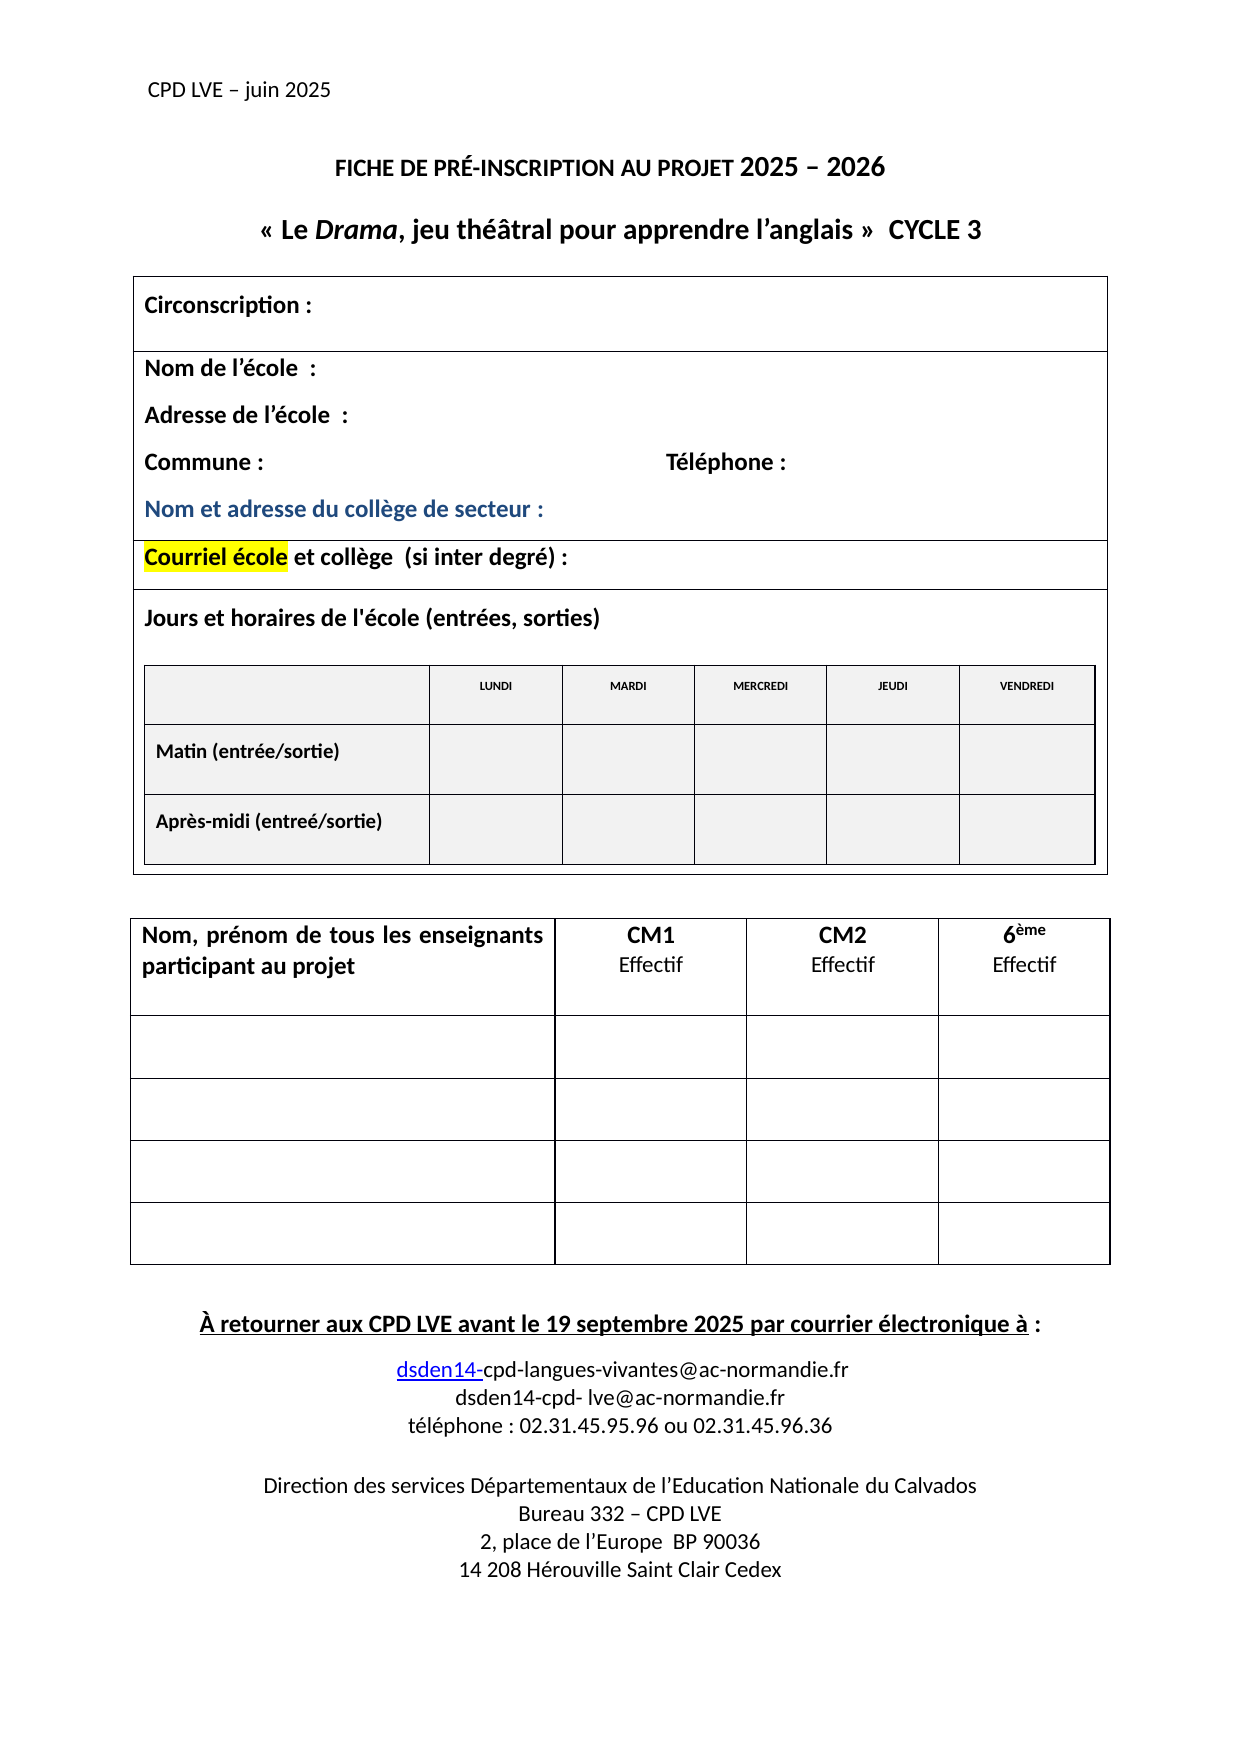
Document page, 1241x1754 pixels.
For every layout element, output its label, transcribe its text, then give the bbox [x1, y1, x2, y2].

table_cell [747, 1203, 938, 1264]
table_cell [939, 1141, 1109, 1202]
table_cell [563, 795, 694, 864]
table_cell [939, 1203, 1109, 1264]
table_header JEUDI [827, 666, 959, 724]
table_cell [960, 795, 1094, 864]
table_header MERCREDI [695, 666, 826, 724]
table_header LUNDI [430, 666, 562, 724]
text FICHE DE PRÉ-INSCRIPTION AU PROJET 2025 – 2026 [148, 148, 1093, 183]
table_cell Nom de l’école : Adresse de l’école : Commune : Téléphone : Nom et adresse du collège de secteur : [134, 352, 1107, 540]
table_header Nom, prénom de tous les enseignants participant au projet [131, 919, 554, 1015]
text 2, place de l’Europe BP 90036 [148, 1527, 1093, 1555]
table_header CM2 Effectif [747, 919, 938, 1015]
table_cell [747, 1016, 938, 1077]
table_header MARDI [563, 666, 694, 724]
table_cell [556, 1016, 746, 1077]
text Direction des services Départementaux de l’Education Nationale du Calvados [148, 1471, 1093, 1499]
table_header VENDREDI [960, 666, 1094, 724]
table_header [145, 666, 429, 724]
table_cell [556, 1079, 746, 1139]
table_cell [939, 1016, 1109, 1077]
text « Le Drama, jeu théâtral pour apprendre l’anglais » CYCLE 3 [148, 211, 1093, 247]
table_cell [131, 1203, 554, 1264]
table_cell Matin (entrée/sortie) [145, 725, 429, 794]
table_cell [827, 725, 959, 794]
table_cell [695, 725, 826, 794]
table_cell [430, 795, 562, 864]
table_header 6ème Effectif [939, 919, 1109, 1015]
text dsden14-cpd- lve@ac-normandie.fr [148, 1383, 1093, 1411]
table_cell [131, 1016, 554, 1077]
table_cell [747, 1079, 938, 1139]
table_cell [131, 1141, 554, 1202]
table_cell Après-midi (entreé/sortie) [145, 795, 429, 864]
text dsden14-cpd-langues-vivantes@ac-normandie.fr [148, 1355, 1093, 1383]
table_cell [430, 725, 562, 794]
table_cell [556, 1203, 746, 1264]
text téléphone : 02.31.45.95.96 ou 02.31.45.96.36 [148, 1411, 1093, 1439]
table_cell [563, 725, 694, 794]
text À retourner aux CPD LVE avant le 19 septembre 2025 par courrier électronique à : [148, 1308, 1093, 1338]
text Bureau 332 – CPD LVE [148, 1499, 1093, 1527]
text 14 208 Hérouville Saint Clair Cedex [148, 1555, 1093, 1583]
table_header Circonscription : [134, 277, 1107, 351]
table_cell [827, 795, 959, 864]
table_cell [556, 1141, 746, 1202]
table_header CM1 Effectif [556, 919, 746, 1015]
table_cell Jours et horaires de l'école (entrées, sorties) [134, 590, 1107, 874]
table_cell [960, 725, 1094, 794]
table_cell [695, 795, 826, 864]
table_cell [747, 1141, 938, 1202]
table_cell [939, 1079, 1109, 1139]
table_cell [131, 1079, 554, 1139]
table_cell Courriel école et collège (si inter degré) : [134, 541, 1107, 589]
